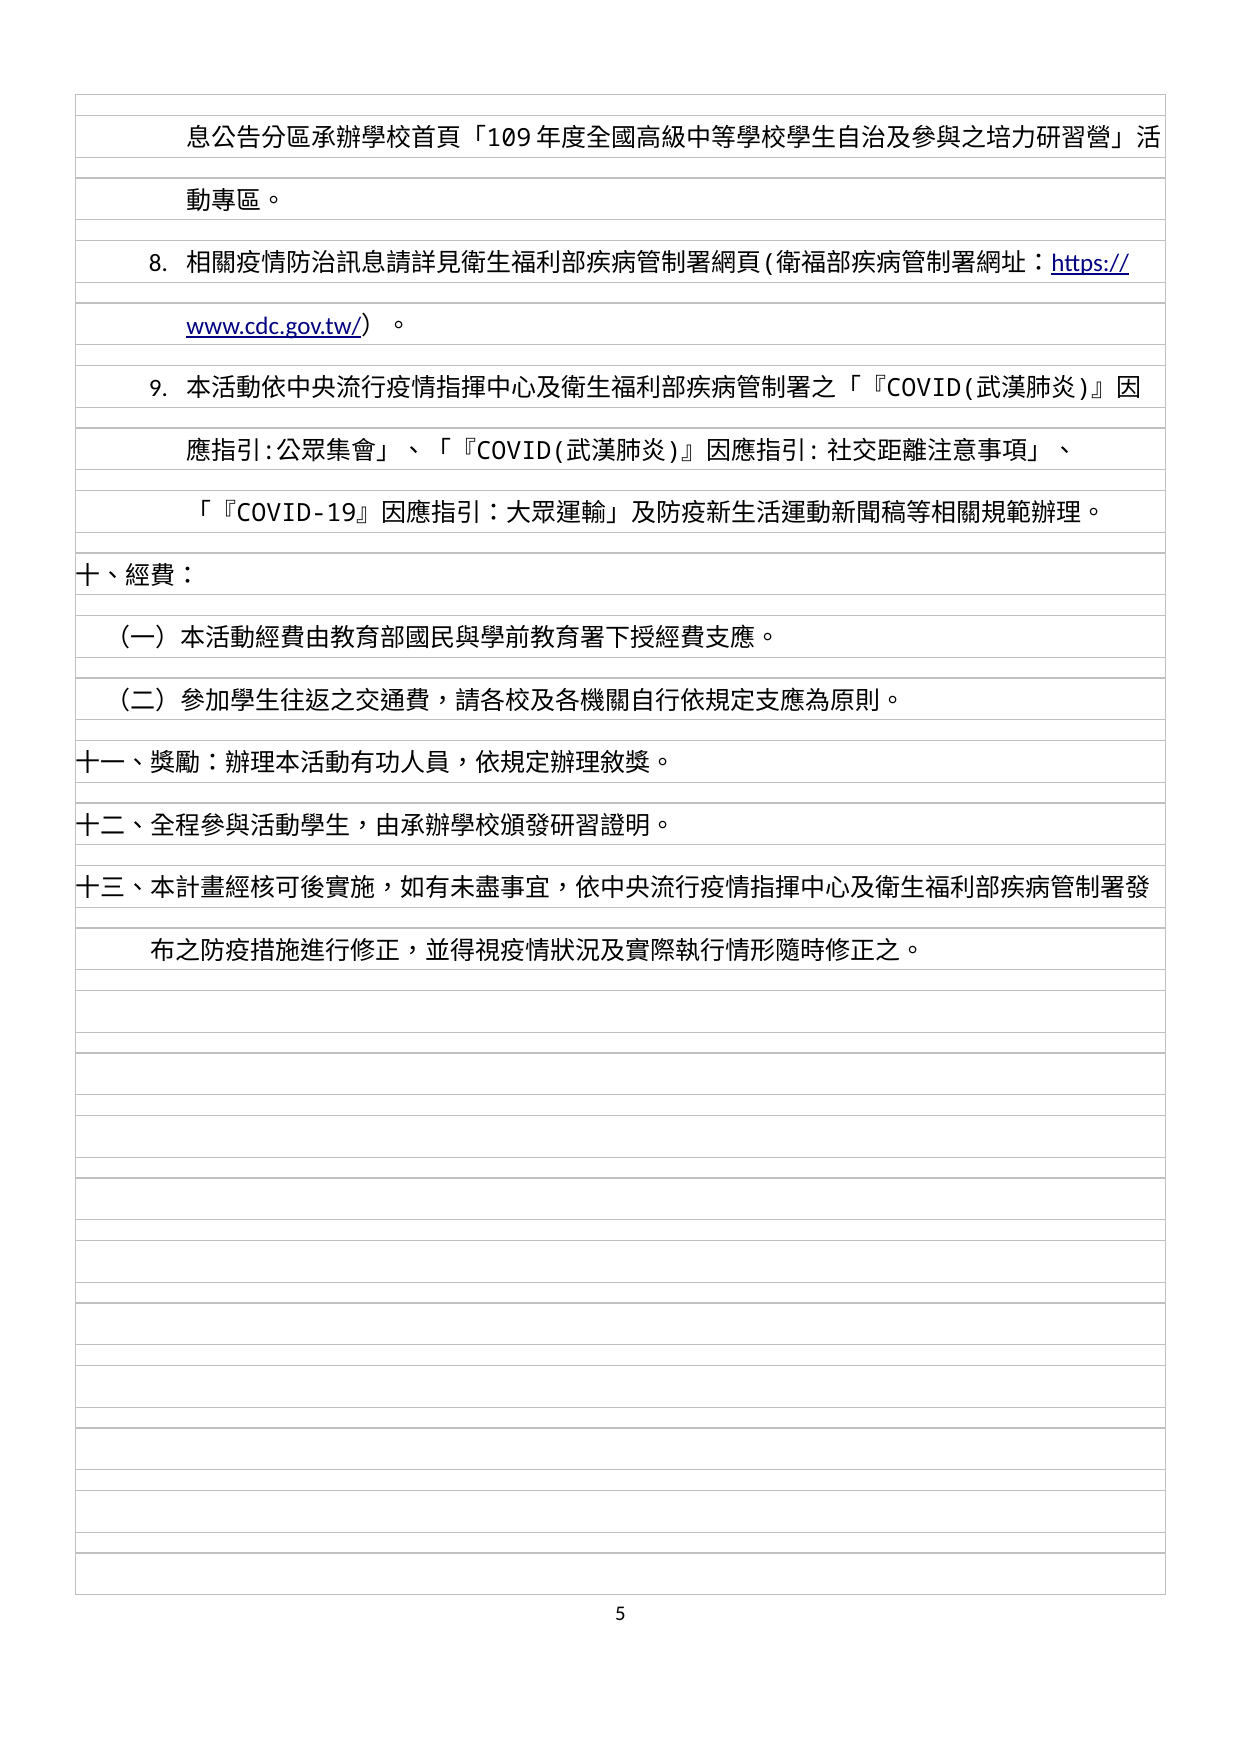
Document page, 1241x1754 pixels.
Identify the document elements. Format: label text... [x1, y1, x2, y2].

list [149, 345, 1165, 365]
list 另因應疫情相關防治措施等考量，本次活動將隨時視疫情狀況調整辦理方式，並將最新訊息公告分區承辦學校首頁「109年度全國高級中等學校學生自治及參與之培力研習營」活動專區。 [149, 179, 1165, 219]
list [149, 220, 1165, 240]
text （二）參加學生往返之交通費，請各校及各機關自行依規定支應為原則。 [76, 679, 1165, 719]
text [76, 845, 1165, 865]
text 十二、全程參與活動學生，由承辦學校頒發研習證明。 [76, 804, 1165, 844]
text [76, 533, 1165, 552]
text [76, 783, 1165, 802]
text [76, 908, 1165, 927]
list 應指引:公眾集會」、「『COVID(武漢肺炎)』因應指引: 社交距離注意事項」、 [149, 429, 1165, 469]
text [76, 658, 1165, 677]
list [149, 283, 1165, 302]
list 本活動依中央流行疫情指揮中心及衛生福利部疾病管制署之「『COVID(武漢肺炎)』因 [149, 366, 1165, 407]
list 相關疫情防治訊息請詳見衛生福利部疾病管制署網頁(衛福部疾病管制署網址：https:// [149, 241, 1165, 282]
list 另因應疫情相關防治措施等考量，本次活動將隨時視疫情狀況調整辦理方式，並將最新訊息公告分區承辦學校首頁「109年度全國高級中等學校學生自治及參與之培力研習營」活動專區。 [149, 158, 1165, 177]
text 十一、獎勵：辦理本活動有功人員，依規定辦理敘獎。 [76, 741, 1165, 782]
list 「『COVID-19』因應指引：大眾運輸」及防疫新生活運動新聞稿等相關規範辦理。 [149, 491, 1165, 532]
text 十、經費： [76, 554, 1165, 594]
text [76, 720, 1165, 740]
list [149, 408, 1165, 427]
text [76, 595, 1165, 615]
list www.cdc.gov.tw/）。 [149, 304, 1165, 344]
text （一）本活動經費由教育部國民與學前教育署下授經費支應。 [76, 616, 1165, 657]
text 布之防疫措施進行修正，並得視疫情狀況及實際執行情形隨時修正之。 [76, 929, 1165, 969]
list 另因應疫情相關防治措施等考量，本次活動將隨時視疫情狀況調整辦理方式，並將最新訊息公告分區承辦學校首頁「109年度全國高級中等學校學生自治及參與之培力研習營」活動專區。 [149, 116, 1165, 157]
text 十三、本計畫經核可後實施，如有未盡事宜，依中央流行疫情指揮中心及衛生福利部疾病管制署發 [76, 866, 1165, 907]
list [149, 470, 1165, 490]
list 另因應疫情相關防治措施等考量，本次活動將隨時視疫情狀況調整辦理方式，並將最新訊息公告分區承辦學校首頁「109年度全國高級中等學校學生自治及參與之培力研習營」活動專區。 [149, 95, 1165, 115]
